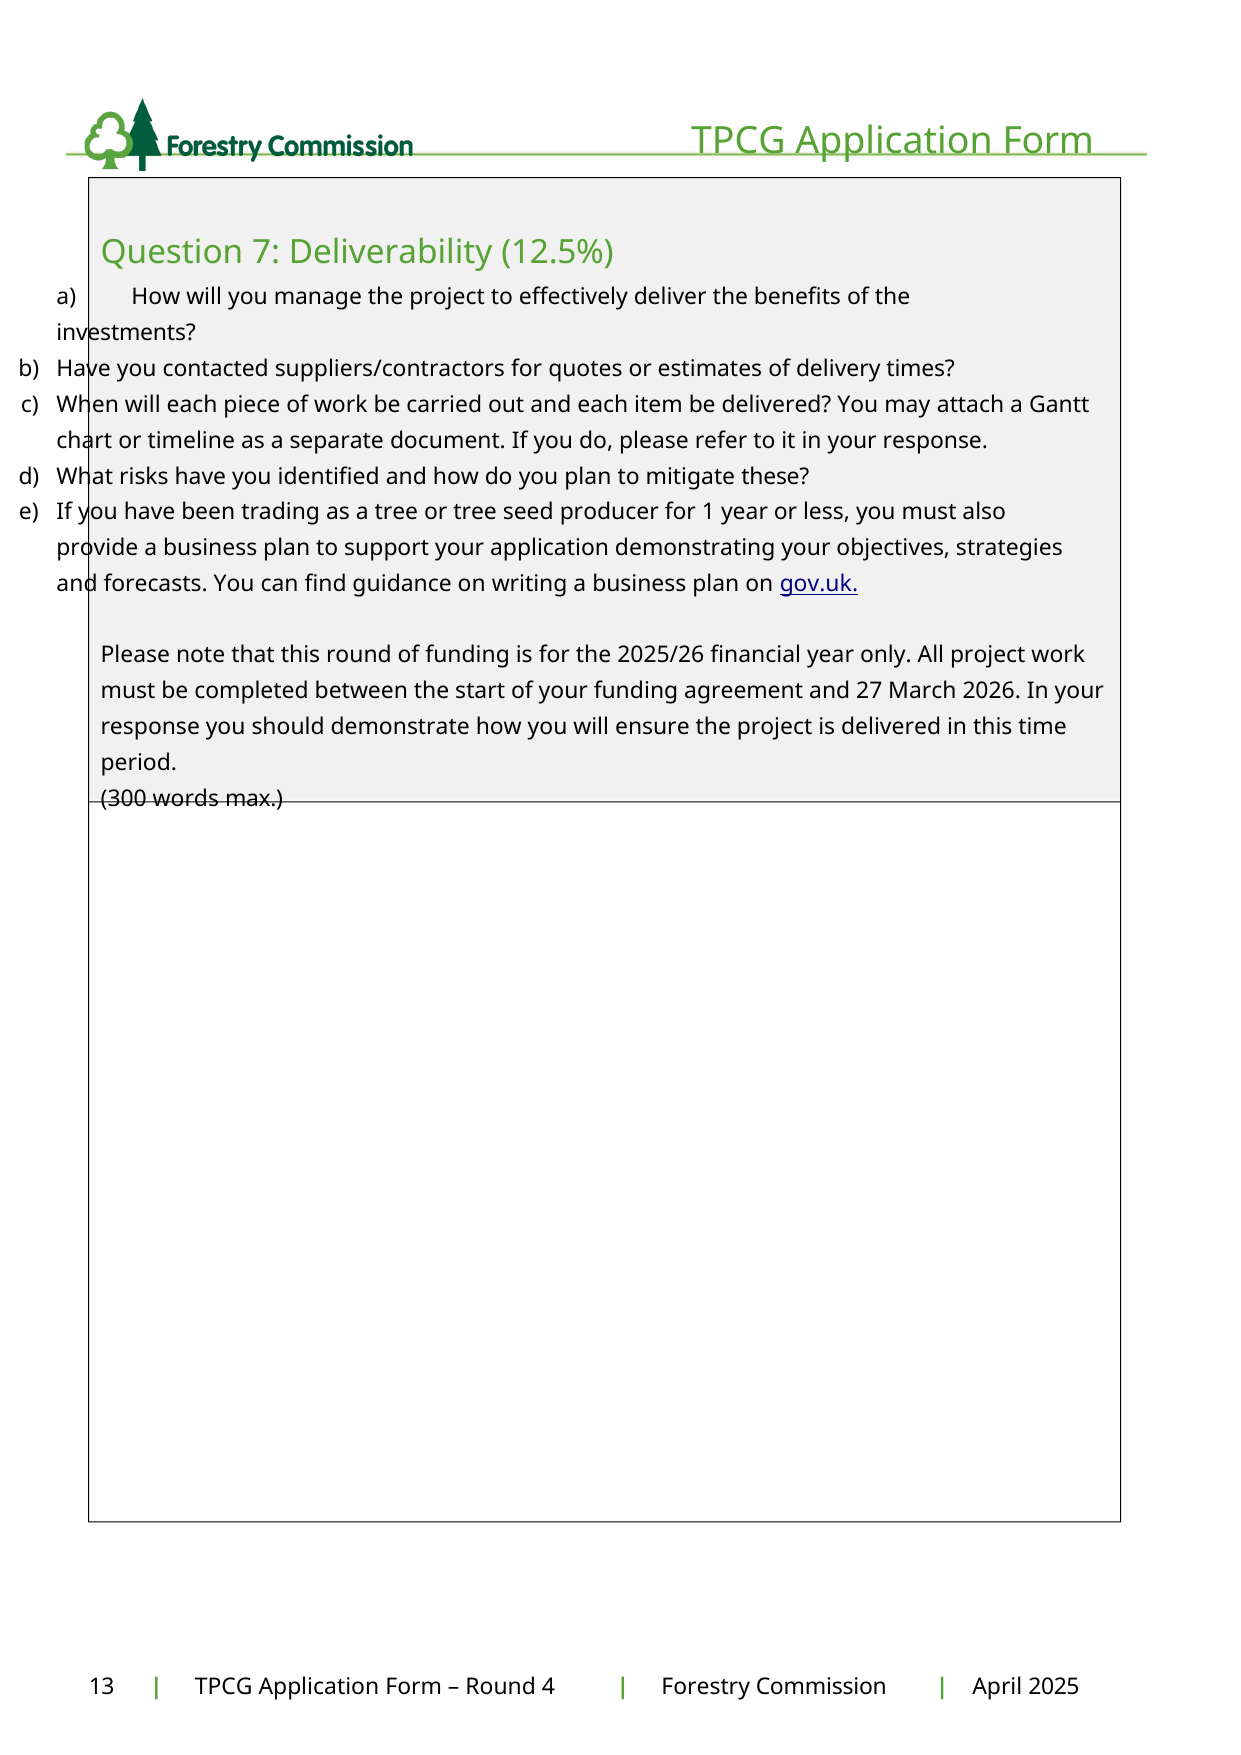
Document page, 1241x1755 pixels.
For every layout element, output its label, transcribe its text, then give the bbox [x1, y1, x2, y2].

list Have you contacted suppliers/contractors for quotes or estimates of delivery times? [18, 352, 88, 383]
text (300 words max.) [1122, 782, 1166, 813]
list If you have been trading as a tree or tree seed producer for 1 year or less, you must also provide a business plan to support your application demonstrating your objectives, strategies and forecasts. You can find guidance on writing a business plan on gov.uk. [19, 495, 88, 598]
subtitle TPCG Application Form [1147, 113, 1166, 164]
subtitle Question 7: Deliverability (12.5%) [1122, 228, 1166, 274]
list How will you manage the project to effectively deliver the benefits of the investments? [56, 280, 88, 347]
list What risks have you identified and how do you plan to mitigate these? [18, 460, 88, 491]
list When will each piece of work be carried out and each item be delivered? You may attach a Gantt chart or timeline as a separate document. If you do, please refer to it in your response. [21, 388, 88, 455]
text (300 words max.) [100, 803, 1120, 813]
